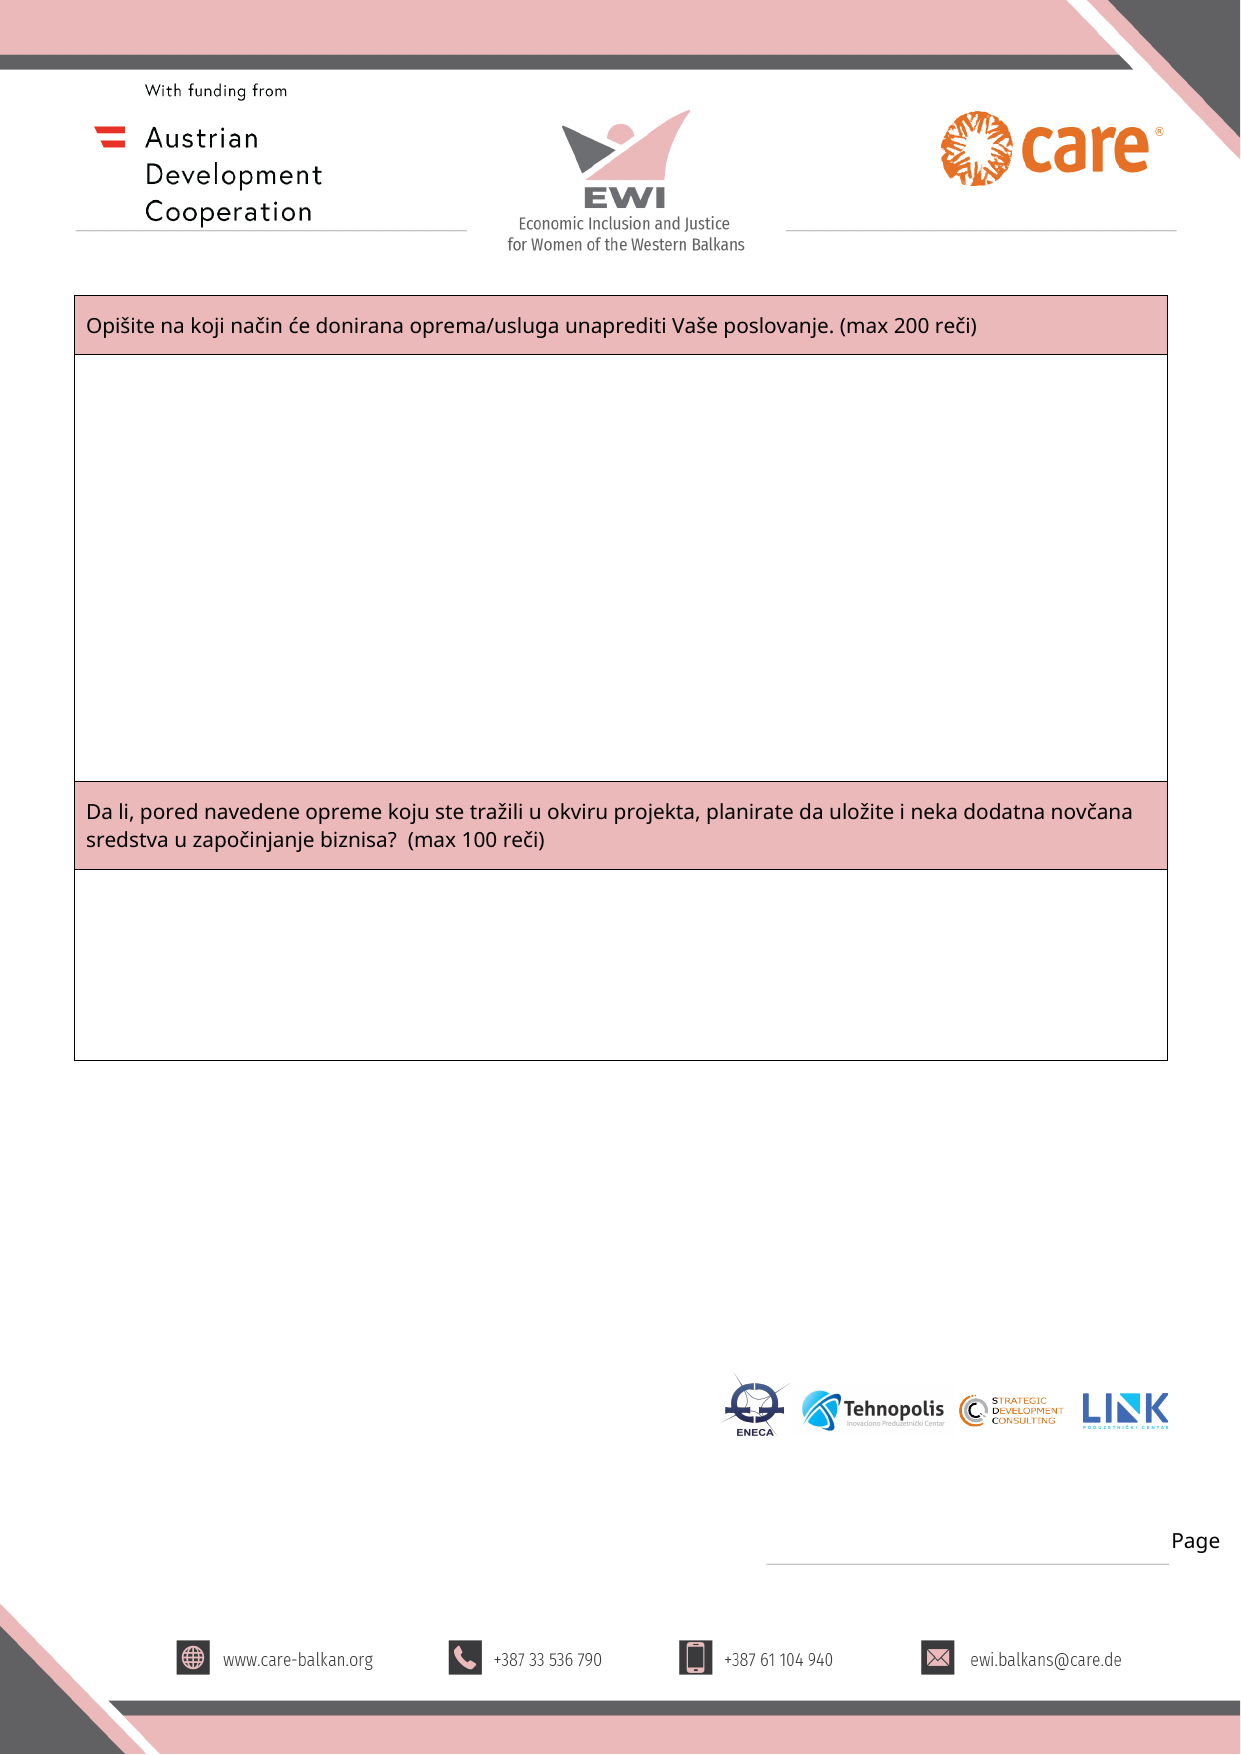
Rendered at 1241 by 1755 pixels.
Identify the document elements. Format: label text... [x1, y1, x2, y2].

table_cell [75, 870, 1167, 1060]
table_cell Opišite na koji način će donirana oprema/usluga unaprediti Vaše poslovanje. (max 200 reči) [75, 296, 1167, 354]
table_cell [75, 355, 1167, 781]
table_cell Da li, pored navedene opreme koju ste tražili u okviru projekta, planirate da uložite i neka dodatna novčana sredstva u započinjanje biznisa? (max 100 reči) [75, 782, 1167, 869]
